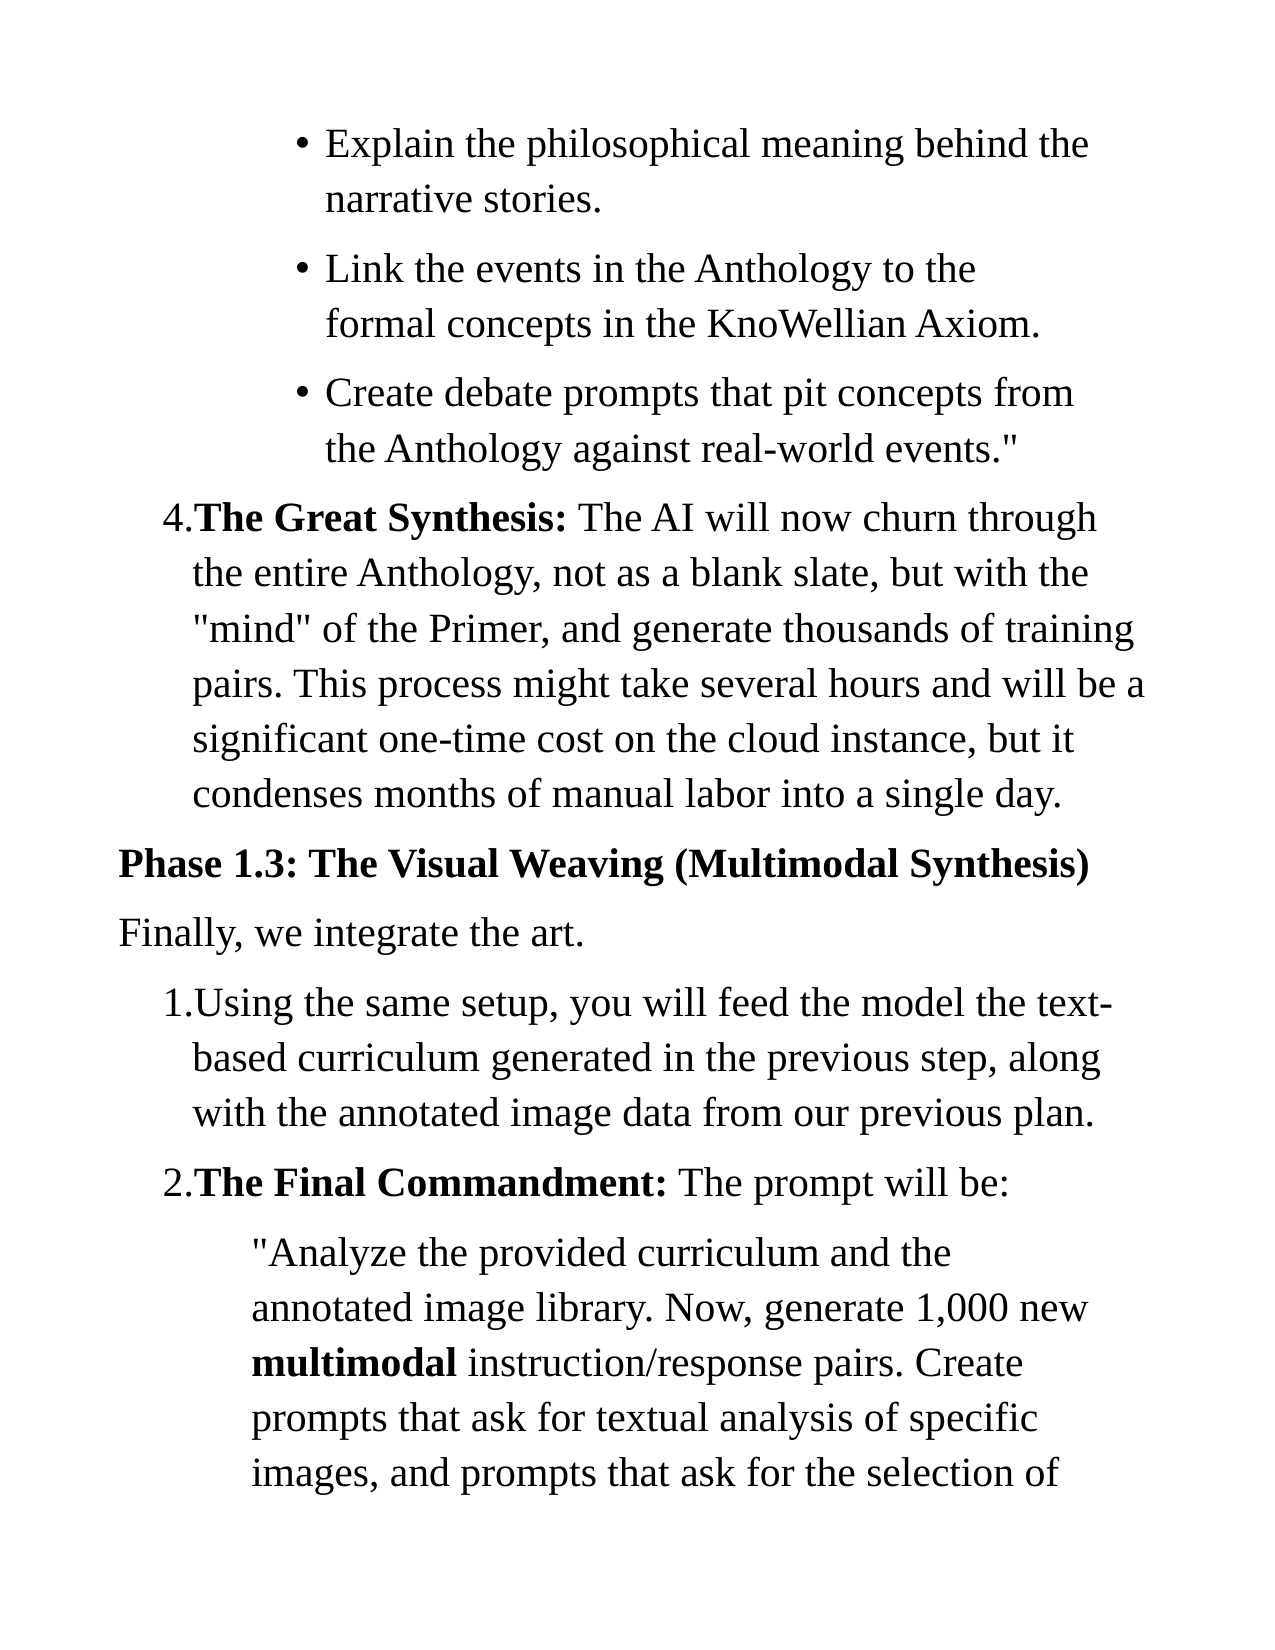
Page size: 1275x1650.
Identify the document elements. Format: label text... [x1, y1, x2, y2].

list "Analyze the provided curriculum and the annotated image library. Now, generate 1,000 new multimodal instruction/response pairs. Create prompts that ask for textual analysis of specific images, and prompts that ask for the selection of [222, 1227, 1098, 1495]
text Phase 1.3: The Visual Weaving (Multimodal Synthesis) [118, 838, 1157, 886]
text Finally, we integrate the art. [118, 908, 1157, 956]
list The Great Synthesis: The AI will now churn through the entire Anthology, not as a blank slate, but with the "mind" of the Primer, and generate thousands of training pairs. This process might take several hours and will be a significant one-time cost on the cloud instance, but it condenses months of manual labor into a single day. [162, 493, 1157, 816]
list Link the events in the Anthology to the formal concepts in the KnoWellian Axiom. [295, 243, 1098, 346]
list Explain the philosophical meaning behind the narrative stories. [295, 118, 1098, 221]
list The Final Commandment: The prompt will be: [162, 1157, 1157, 1205]
list Create debate prompts that pit concepts from the Anthology against real-world events." [295, 368, 1098, 471]
list Using the same setup, you will feed the model the text-based curriculum generated in the previous step, along with the annotated image data from our previous plan. [162, 977, 1157, 1136]
